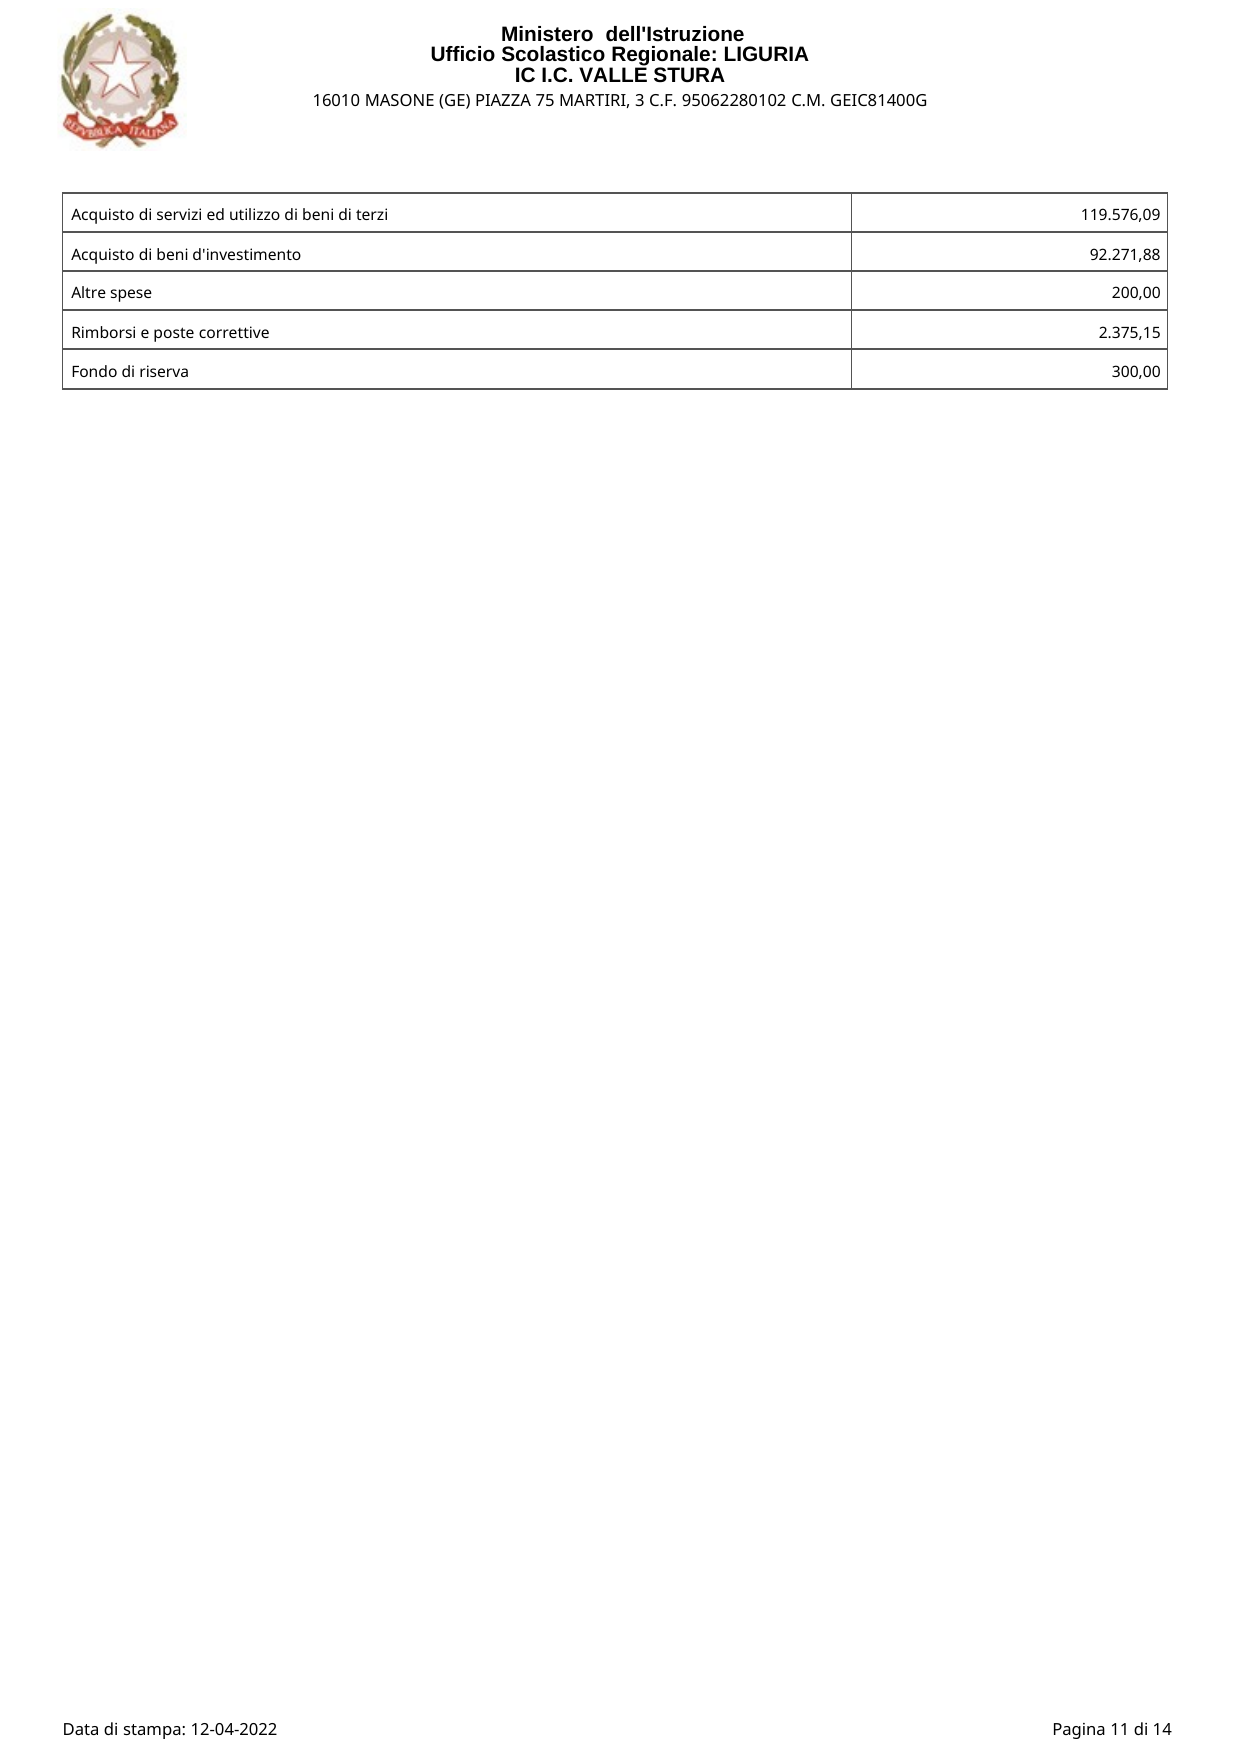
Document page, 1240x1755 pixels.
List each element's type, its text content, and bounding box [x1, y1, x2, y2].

table_cell 2.375,15 [852, 311, 1167, 348]
table_cell 300,00 [852, 350, 1167, 388]
table_cell Acquisto di beni d'investimento [63, 233, 851, 270]
table_cell Rimborsi e poste correttive [63, 311, 851, 348]
table_cell 119.576,09 [852, 194, 1167, 231]
table_cell Altre spese [63, 272, 851, 309]
table_cell 92.271,88 [852, 233, 1167, 270]
table_cell Acquisto di servizi ed utilizzo di beni di terzi [63, 194, 851, 231]
table_cell Fondo di riserva [63, 350, 851, 388]
table_cell 200,00 [852, 272, 1167, 309]
